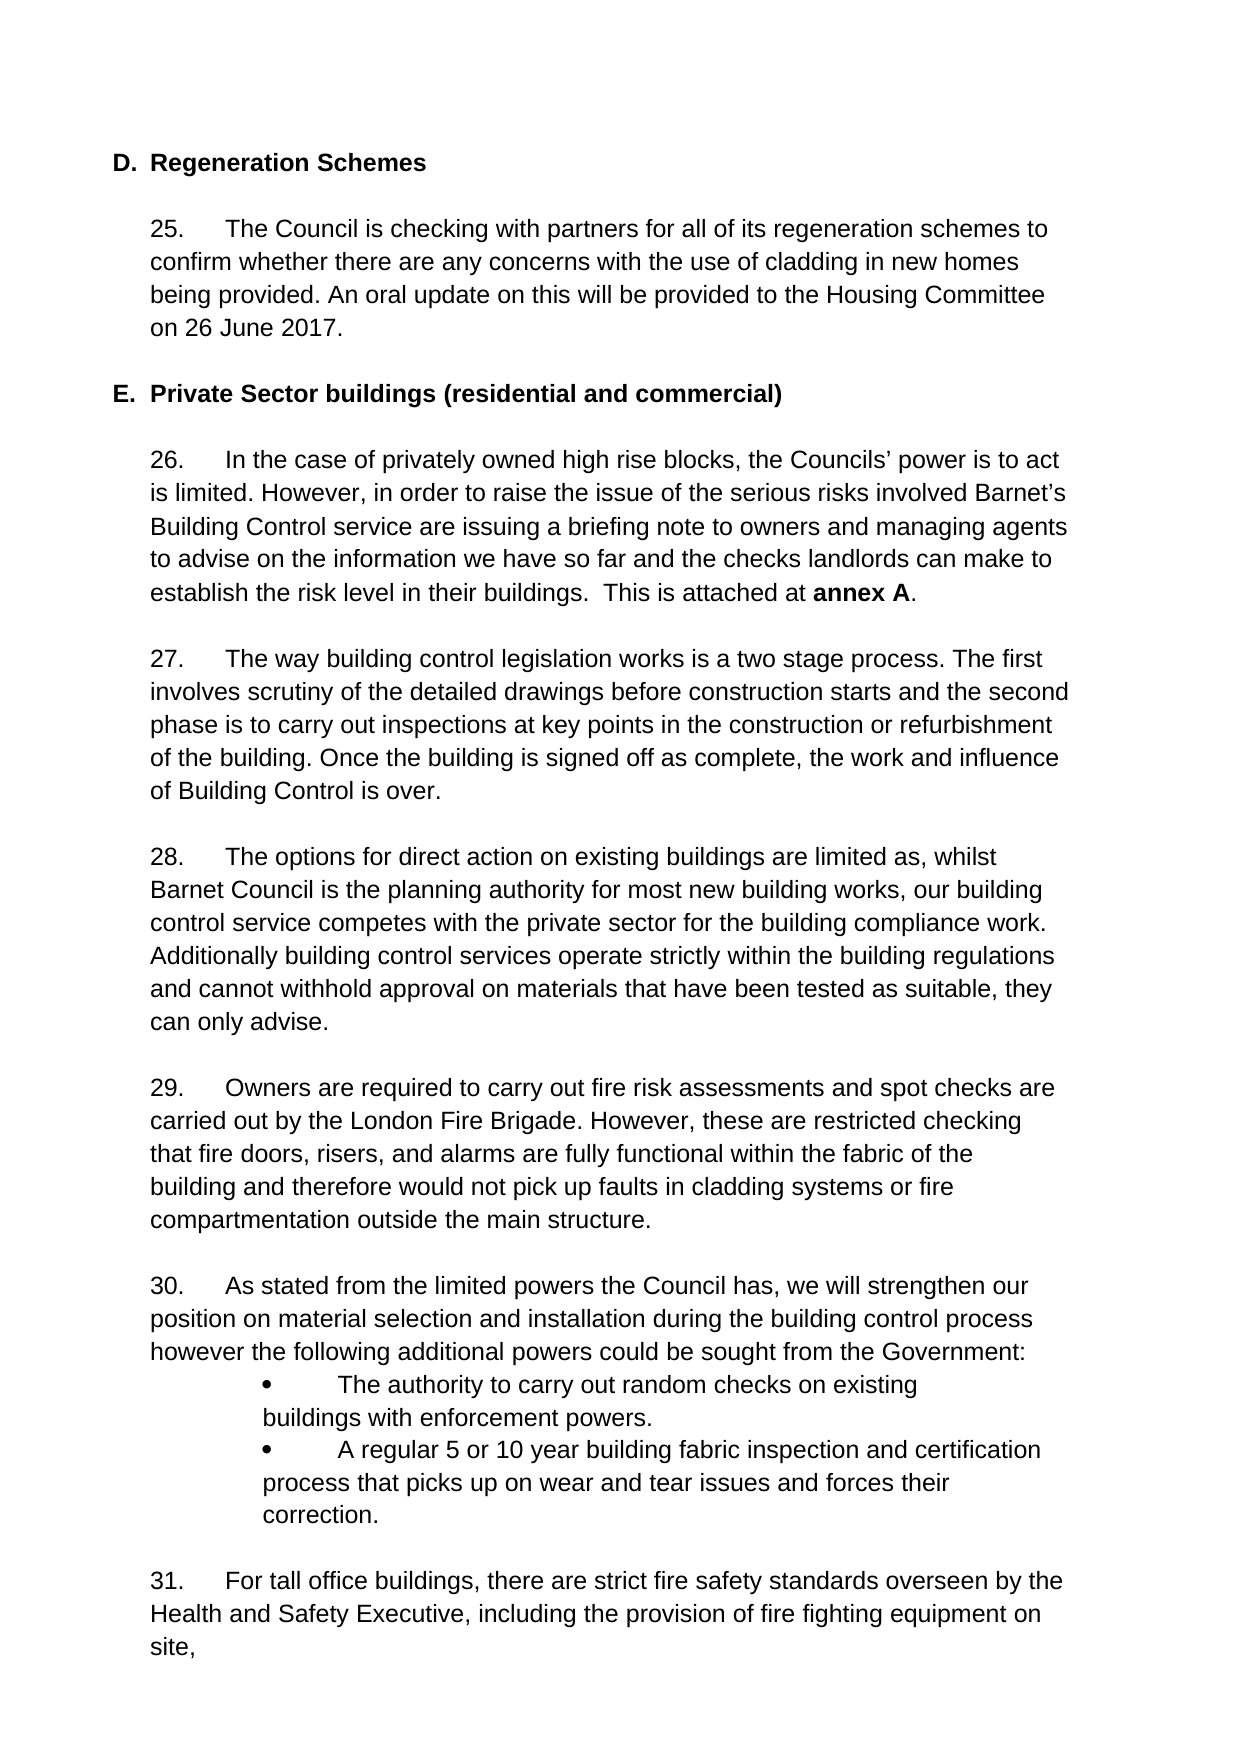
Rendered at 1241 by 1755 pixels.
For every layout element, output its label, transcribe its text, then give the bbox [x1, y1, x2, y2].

list As stated from the limited powers the Council has, we will strengthen our position on material selection and installation during the building control process however the following additional powers could be sought from the Government: [150, 1271, 1083, 1366]
list In the case of privately owned high rise blocks, the Councils’ power is to act is limited. However, in order to raise the issue of the serious risks involved Barnet’s Building Control service are issuing a briefing note to owners and managing agents to advise on the information we have so far and the checks landlords can make to establish the risk level in their buildings. This is attached at annex A. [150, 445, 1069, 606]
subtitle Private Sector buildings (residential and commercial) [112, 379, 1122, 408]
list Owners are required to carry out fire risk assessments and spot checks are carried out by the London Fire Brigade. However, these are restricted checking that fire doors, risers, and alarms are fully functional within the fabric of the building and therefore would not pick up faults in cladding systems or fire compartmentation outside the main structure. [150, 1073, 1065, 1234]
list For tall office buildings, there are strict fire safety standards overseen by the Health and Safety Executive, including the provision of fire fighting equipment on site, [150, 1566, 1069, 1661]
list A regular 5 or 10 year building fabric inspection and certification process that picks up on wear and tear issues and forces their correction. [262, 1436, 1062, 1529]
list The way building control legislation works is a two stage process. The first involves scrutiny of the detailed drawings before construction starts and the second phase is to carry out inspections at key points in the construction or refurbishment of the building. Once the building is signed off as complete, the work and influence of Building Control is over. [150, 644, 1073, 804]
list The options for direct action on existing buildings are limited as, whilst Barnet Council is the planning authority for most new building works, our building control service competes with the private sector for the building compliance work. Additionally building control services operate strictly within the building regulations and cannot withhold approval on materials that have been tested as suitable, they can only advise. [150, 842, 1057, 1036]
list The Council is checking with partners for all of its regeneration schemes to confirm whether there are any concerns with the use of cladding in new homes being provided. An oral update on this will be provided to the Housing Committee on 26 June 2017. [150, 214, 1063, 342]
list The authority to carry out random checks on existing buildings with enforcement powers. [262, 1370, 1001, 1431]
subtitle Regeneration Schemes [112, 148, 1122, 177]
